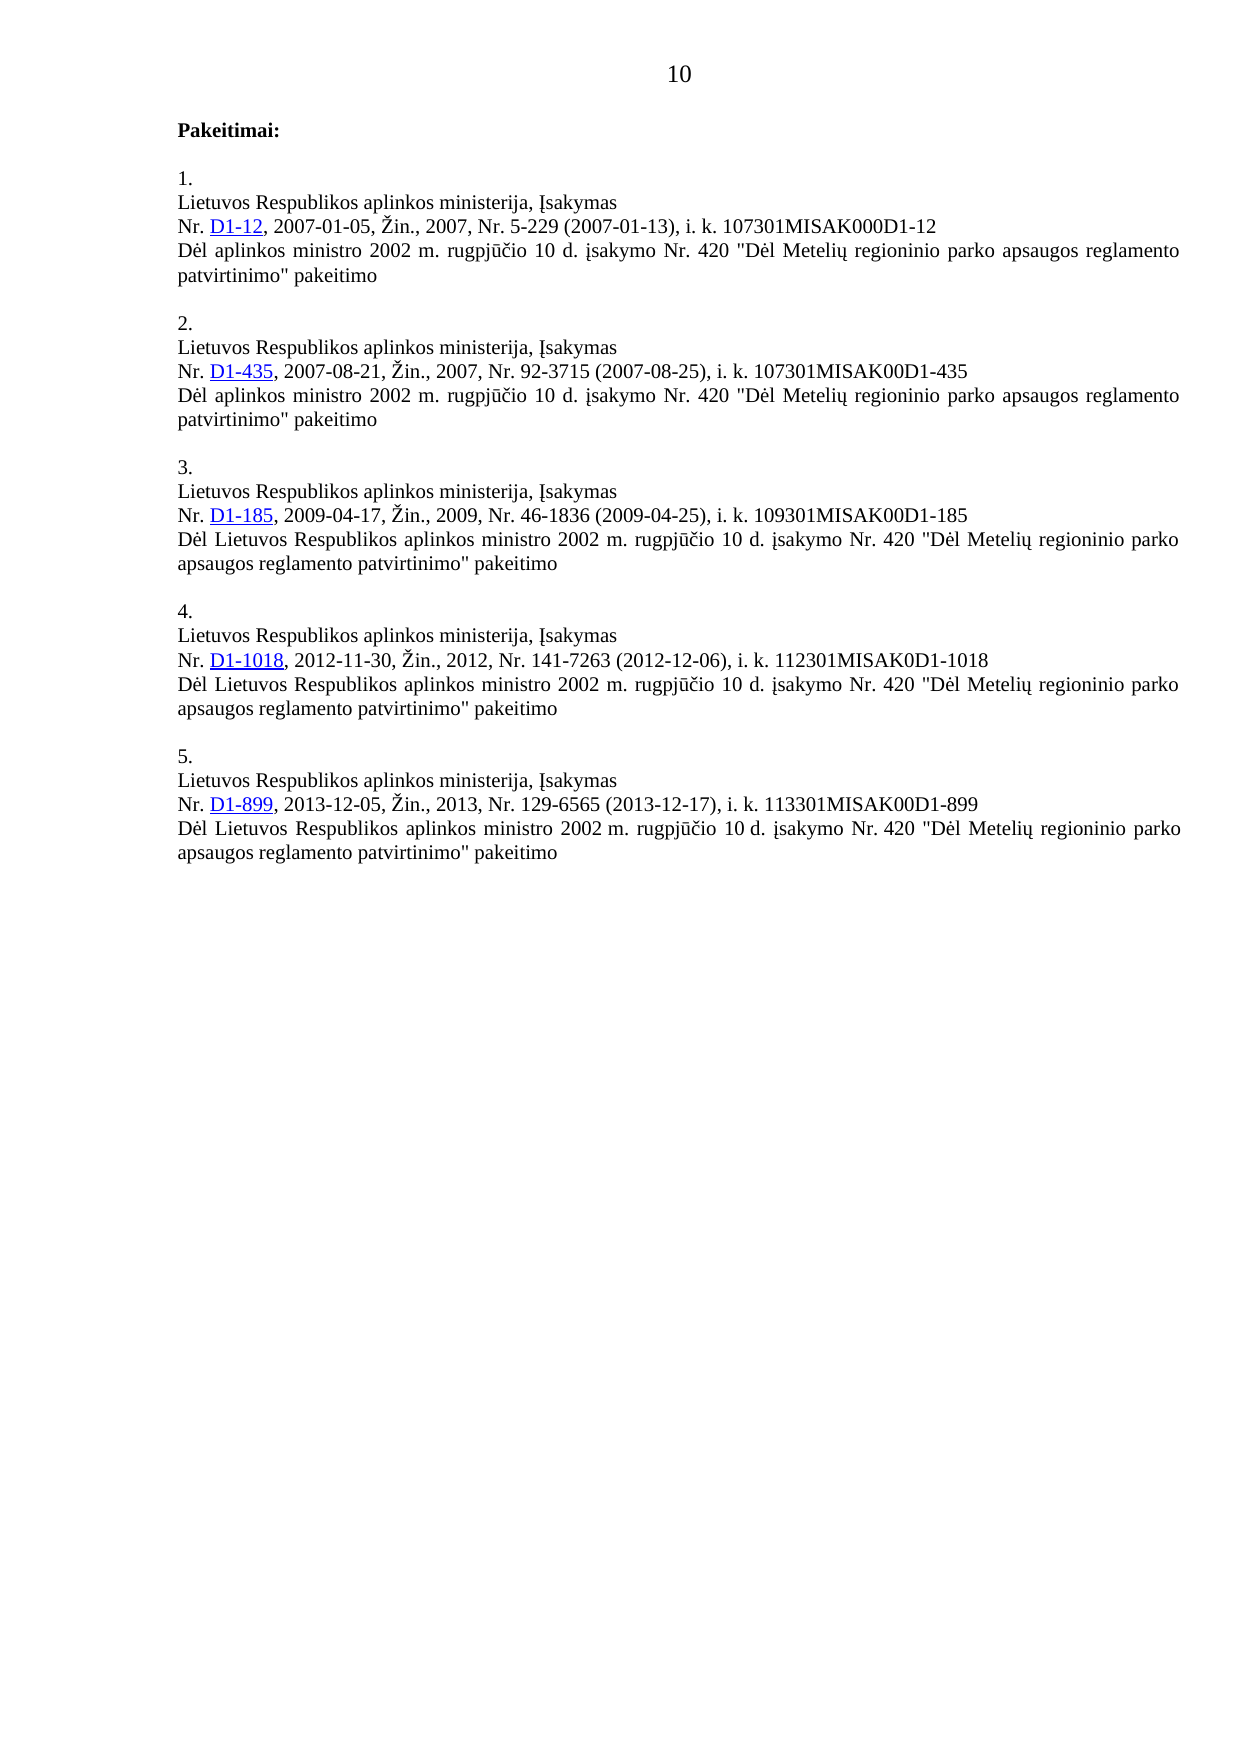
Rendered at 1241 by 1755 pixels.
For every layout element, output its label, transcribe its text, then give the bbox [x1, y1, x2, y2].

text Nr. D1-899, 2013-12-05, Žin., 2013, Nr. 129-6565 (2013-12-17), i. k. 113301MISAK00D1-899 [177, 792, 1181, 816]
text Dėl aplinkos ministro 2002 m. rugpjūčio 10 d. įsakymo Nr. 420 "Dėl Metelių regioninio parko apsaugos reglamento patvirtinimo" pakeitimo [177, 238, 1181, 287]
text 4. [177, 599, 1181, 623]
text 1. [177, 166, 1181, 190]
text Lietuvos Respublikos aplinkos ministerija, Įsakymas [177, 623, 1181, 647]
text Lietuvos Respublikos aplinkos ministerija, Įsakymas [177, 479, 1181, 503]
text 2. [177, 311, 1181, 335]
text Nr. D1-435, 2007-08-21, Žin., 2007, Nr. 92-3715 (2007-08-25), i. k. 107301MISAK00D1-435 [177, 359, 1181, 383]
text Lietuvos Respublikos aplinkos ministerija, Įsakymas [177, 768, 1181, 792]
text Dėl aplinkos ministro 2002 m. rugpjūčio 10 d. įsakymo Nr. 420 "Dėl Metelių regioninio parko apsaugos reglamento patvirtinimo" pakeitimo [177, 383, 1181, 431]
text 3. [177, 455, 1181, 479]
text Lietuvos Respublikos aplinkos ministerija, Įsakymas [177, 335, 1181, 359]
text Lietuvos Respublikos aplinkos ministerija, Įsakymas [177, 190, 1181, 214]
text Dėl Lietuvos Respublikos aplinkos ministro 2002 m. rugpjūčio 10 d. įsakymo Nr. 420 "Dėl Metelių regioninio parko apsaugos reglamento patvirtinimo" pakeitimo [177, 672, 1181, 720]
text Nr. D1-12, 2007-01-05, Žin., 2007, Nr. 5-229 (2007-01-13), i. k. 107301MISAK000D1-12 [177, 214, 1181, 238]
text Dėl Lietuvos Respublikos aplinkos ministro 2002 m. rugpjūčio 10 d. įsakymo Nr. 420 "Dėl Metelių regioninio parko apsaugos reglamento patvirtinimo" pakeitimo [177, 816, 1181, 864]
text Nr. D1-185, 2009-04-17, Žin., 2009, Nr. 46-1836 (2009-04-25), i. k. 109301MISAK00D1-185 [177, 503, 1181, 527]
text Nr. D1-1018, 2012-11-30, Žin., 2012, Nr. 141-7263 (2012-12-06), i. k. 112301MISAK0D1-1018 [177, 647, 1181, 672]
text 5. [177, 744, 1181, 768]
text Pakeitimai: [177, 118, 1181, 142]
text Dėl Lietuvos Respublikos aplinkos ministro 2002 m. rugpjūčio 10 d. įsakymo Nr. 420 "Dėl Metelių regioninio parko apsaugos reglamento patvirtinimo" pakeitimo [177, 527, 1181, 575]
